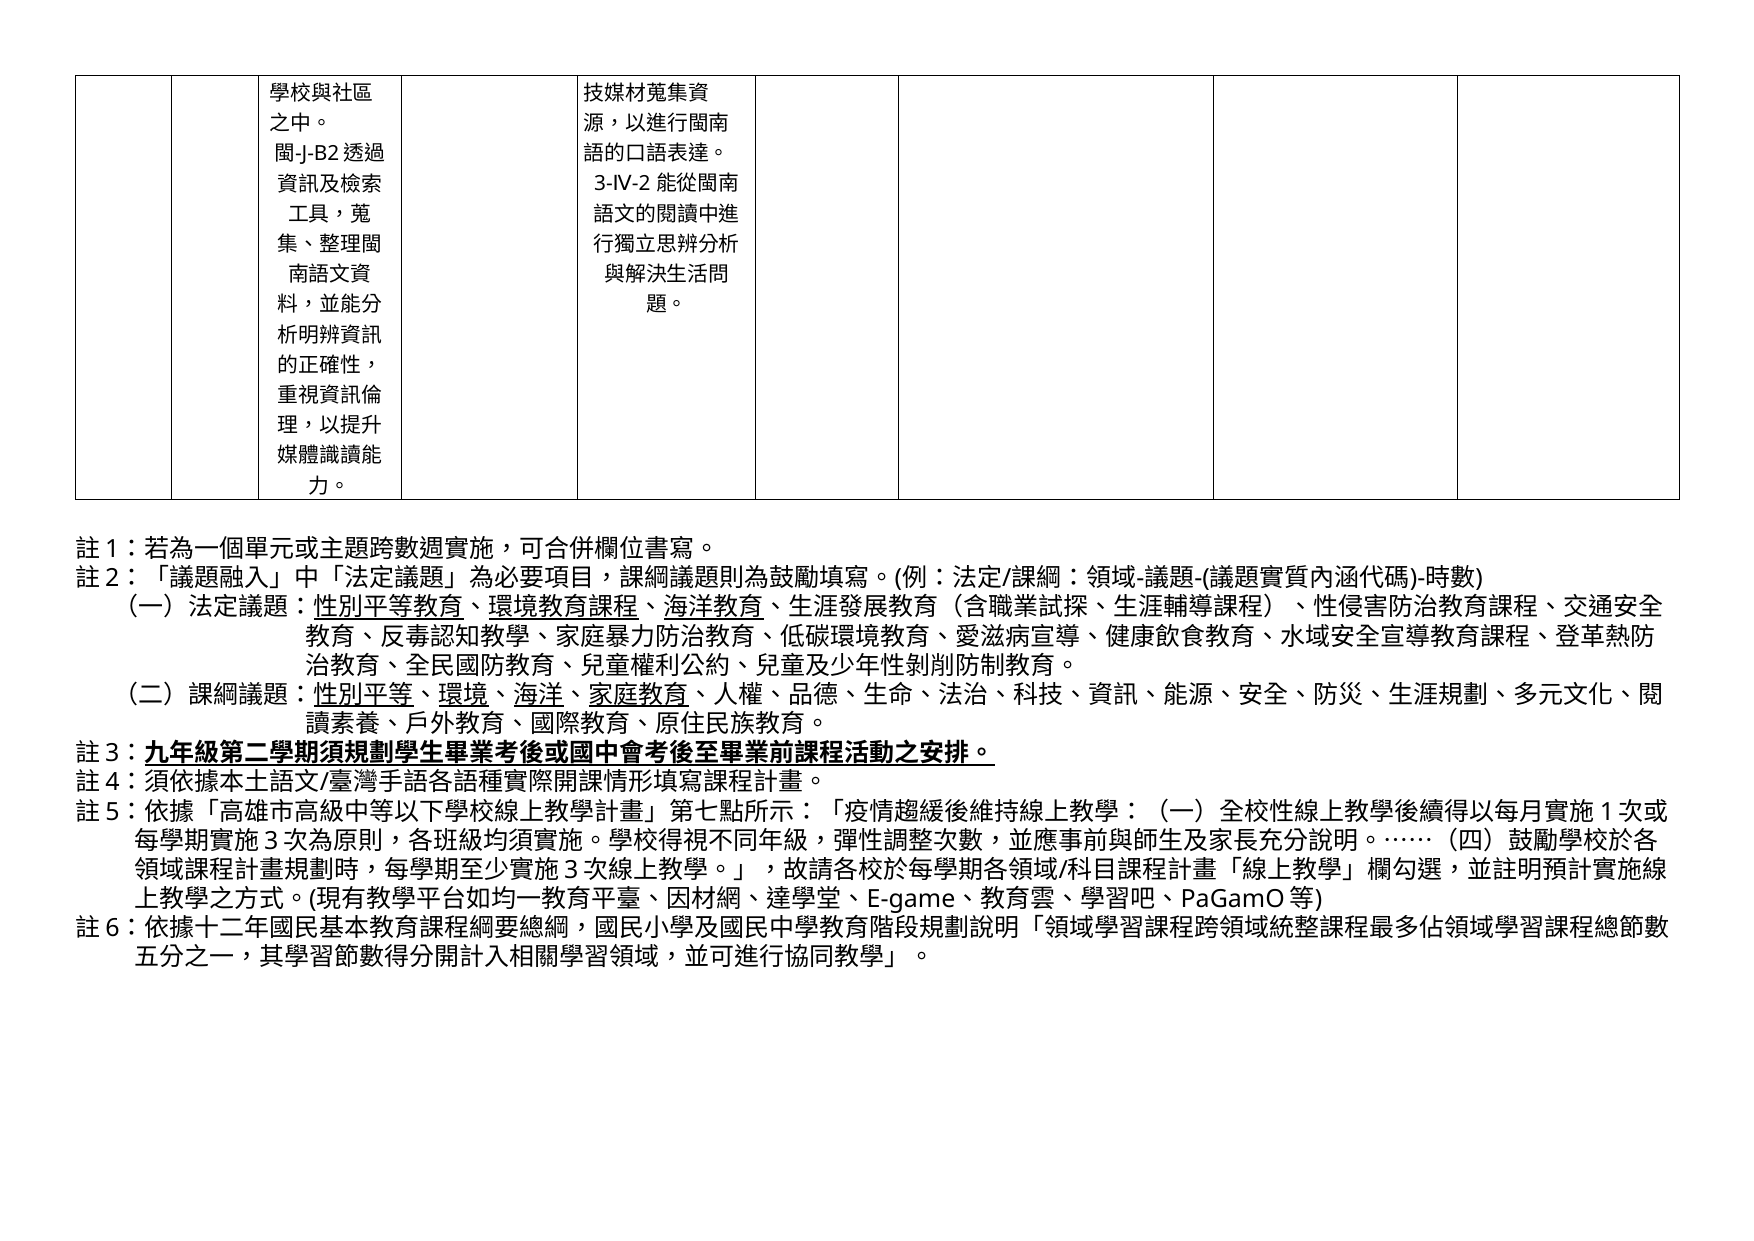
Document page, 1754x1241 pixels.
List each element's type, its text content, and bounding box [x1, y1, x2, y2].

text 註4：須依據本土語文/臺灣手語各語種實際開課情形填寫課程計畫。 [75, 767, 1679, 797]
table_cell [899, 76, 1213, 499]
table_cell 技媒材蒐集資源，以進行閩南語的口語表達。 3-Ⅳ-2 能從閩南語文的閱讀中進行獨立思辨分析與解決生活問題。 [578, 76, 755, 499]
table_cell [1214, 76, 1457, 499]
text 註5：依據「高雄市高級中等以下學校線上教學計畫」第七點所示：「疫情趨緩後維持線上教學：（一）全校性線上教學後續得以每月實施1次或每學期實施3次為原則，各班級均須實施。學校得視不同年級，彈性調整次數，並應事前與師生及家長充分說明。……（四）鼓勵學校於各領域課程計畫規劃時，每學期至少實施3次線上教學。」，故請各校於每學期各領域/科目課程計畫「線上教學」欄勾選，並註明預計實施線上教學之方式。(現有教學平台如均一教育平臺、因材網、達學堂、E-game、教育雲、學習吧、PaGamO等) [75, 797, 1679, 913]
text （一）法定議題：性別平等教育、環境教育課程、海洋教育、生涯發展教育（含職業試探、生涯輔導課程）、性侵害防治教育課程、交通安全教育、反毒認知教學、家庭暴力防治教育、低碳環境教育、愛滋病宣導、健康飲食教育、水域安全宣導教育課程、登革熱防治教育、全民國防教育、兒童權利公約、兒童及少年性剝削防制教育。 [113, 592, 1679, 680]
table_cell [756, 76, 898, 499]
text 註2：「議題融入」中「法定議題」為必要項目，課綱議題則為鼓勵填寫。(例：法定/課綱：領域-議題-(議題實質內涵代碼)-時數) [75, 563, 1679, 592]
text 註6：依據十二年國民基本教育課程綱要總綱，國民小學及國民中學教育階段規劃說明「領域學習課程跨領域統整課程最多佔領域學習課程總節數五分之一，其學習節數得分開計入相關學習領域，並可進行協同教學」。 [75, 913, 1679, 972]
table_cell 學校與社區之中。 閩-J-B2透過資訊及檢索工具，蒐集、整理閩南語文資料，並能分析明辨資訊的正確性，重視資訊倫理，以提升媒體識讀能力。 [259, 76, 401, 499]
table_cell [402, 76, 577, 499]
table_cell [1458, 76, 1679, 499]
table_cell [172, 76, 258, 499]
text 註3：九年級第二學期須規劃學生畢業考後或國中會考後至畢業前課程活動之安排。 [75, 738, 1679, 767]
text （二）課綱議題：性別平等、環境、海洋、家庭教育、人權、品德、生命、法治、科技、資訊、能源、安全、防災、生涯規劃、多元文化、閱讀素養、戶外教育、國際教育、原住民族教育。 [113, 680, 1679, 738]
text 註1：若為一個單元或主題跨數週實施，可合併欄位書寫。 [75, 534, 1679, 563]
table_cell [76, 76, 171, 499]
